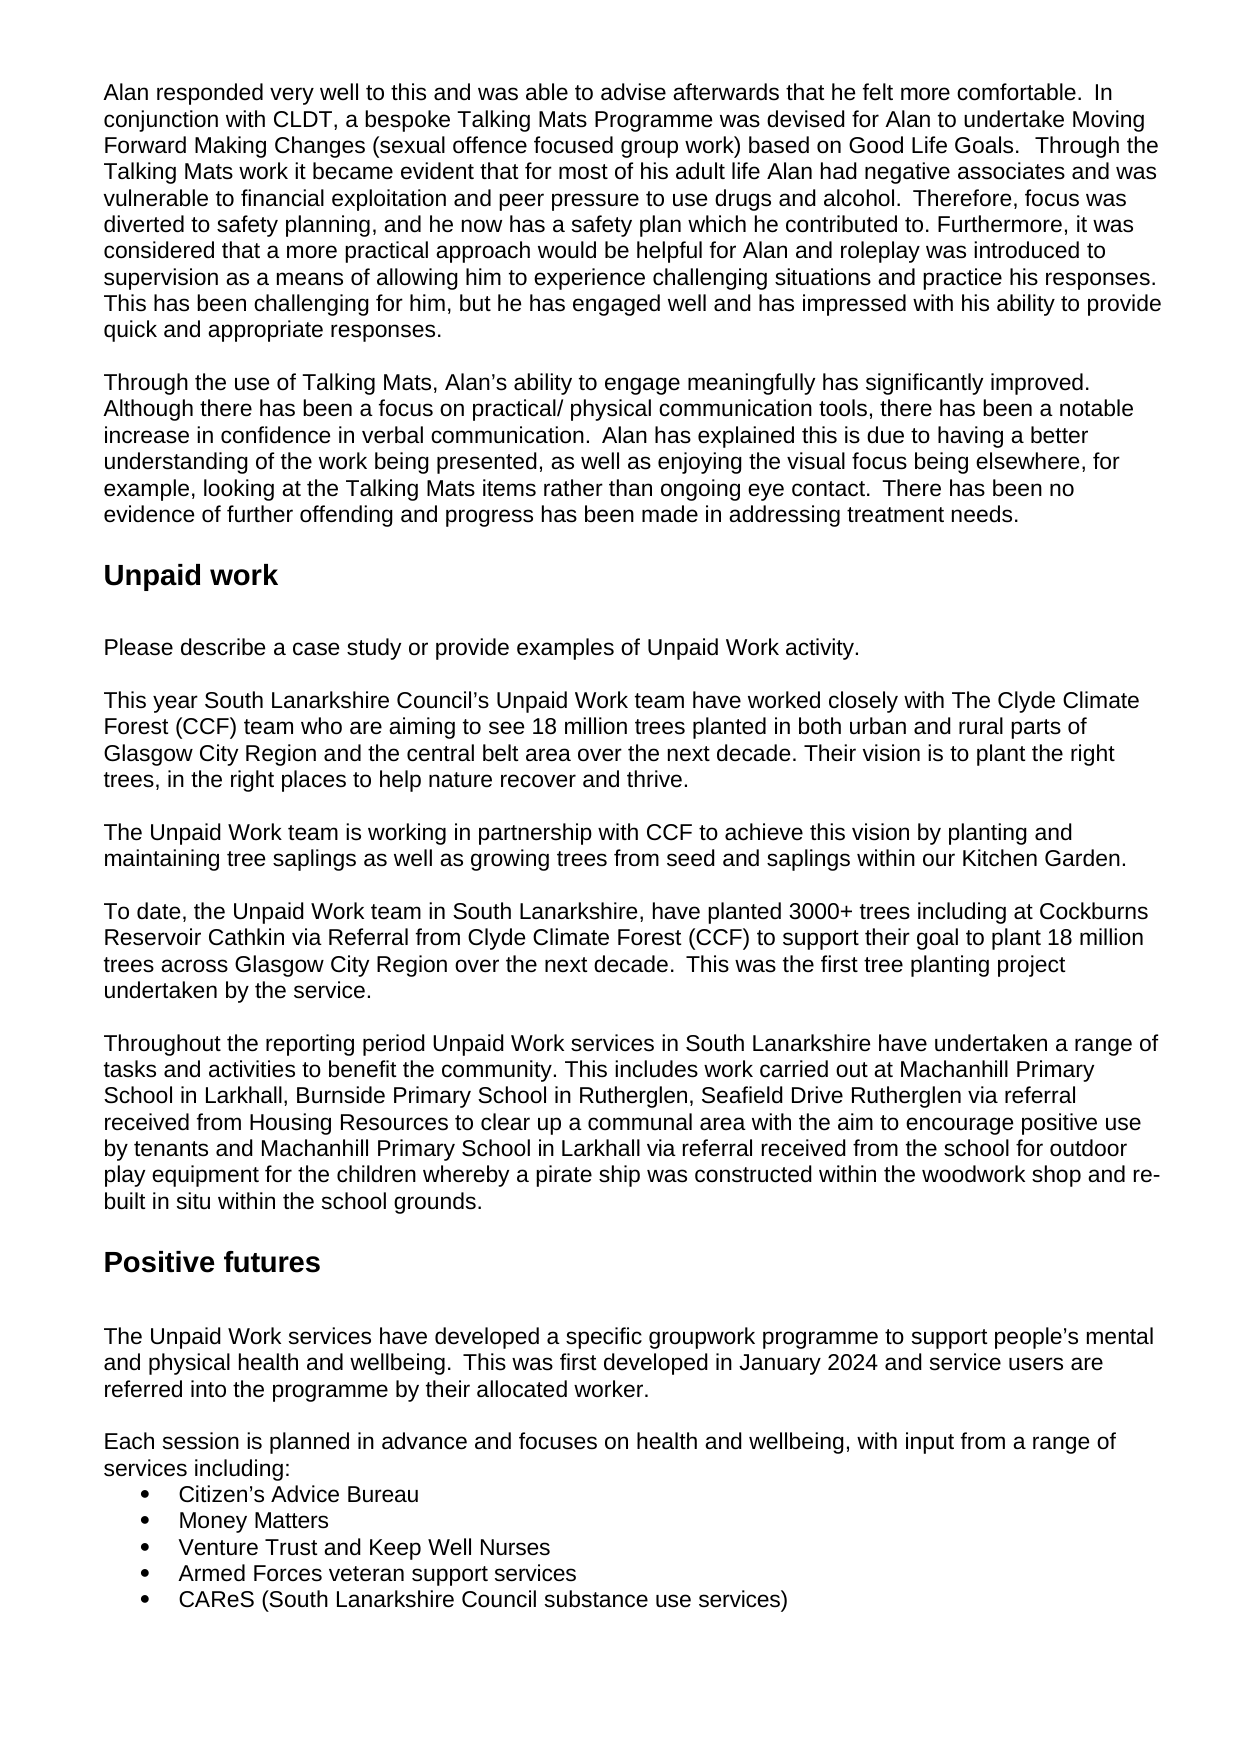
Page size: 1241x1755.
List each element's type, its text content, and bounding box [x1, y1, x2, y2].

list Venture Trust and Keep Well Nurses [141, 1534, 1167, 1560]
subtitle Positive futures [103, 1244, 1167, 1278]
text This year South Lanarkshire Council’s Unpaid Work team have worked closely with The Clyde Climate Forest (CCF) team who are aiming to see 18 million trees planted in both urban and rural parts of Glasgow City Region and the central belt area over the next decade. Their vision is to plant the right trees, in the right places to help nature recover and thrive. [103, 687, 1167, 792]
list CAReS (South Lanarkshire Council substance use services) [141, 1586, 1167, 1613]
subtitle Unpaid work [103, 558, 1167, 591]
text Each session is planned in advance and focuses on health and wellbeing, with input from a range of services including: [103, 1428, 1167, 1481]
text To date, the Unpaid Work team in South Lanarkshire, have planted 3000+ trees including at Cockburns Reservoir Cathkin via Referral from Clyde Climate Forest (CCF) to support their goal to plant 18 million trees across Glasgow City Region over the next decade. This was the first tree planting project undertaken by the service. [103, 898, 1167, 1003]
text Through the use of Talking Mats, Alan’s ability to engage meaningfully has significantly improved. Although there has been a focus on practical/ physical communication tools, there has been a notable increase in confidence in verbal communication. Alan has explained this is due to having a better understanding of the work being presented, as well as enjoying the visual focus being elsewhere, for example, looking at the Talking Mats items rather than ongoing eye contact. There has been no evidence of further offending and progress has been made in addressing treatment needs. [103, 369, 1167, 527]
list Citizen’s Advice Bureau [141, 1481, 1167, 1507]
text Throughout the reporting period Unpaid Work services in South Lanarkshire have undertaken a range of tasks and activities to benefit the community. This includes work carried out at Machanhill Primary School in Larkhall, Burnside Primary School in Rutherglen, Seafield Drive Rutherglen via referral received from Housing Resources to clear up a communal area with the aim to encourage positive use by tenants and Machanhill Primary School in Larkhall via referral received from the school for outdoor play equipment for the children whereby a pirate ship was constructed within the woodwork shop and re-built in situ within the school grounds. [103, 1029, 1167, 1214]
list Armed Forces veteran support services [141, 1560, 1167, 1586]
text The Unpaid Work services have developed a specific groupwork programme to support people’s mental and physical health and wellbeing. This was first developed in January 2024 and service users are referred into the programme by their allocated worker. [103, 1323, 1167, 1402]
text Please describe a case study or provide examples of Unpaid Work activity. [103, 634, 1167, 661]
text The Unpaid Work team is working in partnership with CCF to achieve this vision by planting and maintaining tree saplings as well as growing trees from seed and saplings within our Kitchen Garden. [103, 819, 1167, 871]
text Alan responded very well to this and was able to advise afterwards that he felt more comfortable. In conjunction with CLDT, a bespoke Talking Mats Programme was devised for Alan to undertake Moving Forward Making Changes (sexual offence focused group work) based on Good Life Goals. Through the Talking Mats work it became evident that for most of his adult life Alan had negative associates and was vulnerable to financial exploitation and peer pressure to use drugs and alcohol. Therefore, focus was diverted to safety planning, and he now has a safety plan which he contributed to. Furthermore, it was considered that a more practical approach would be helpful for Alan and roleplay was introduced to supervision as a means of allowing him to experience challenging situations and practice his responses. This has been challenging for him, but he has engaged well and has impressed with his ability to provide quick and appropriate responses. [103, 79, 1167, 343]
list Money Matters [141, 1507, 1167, 1534]
